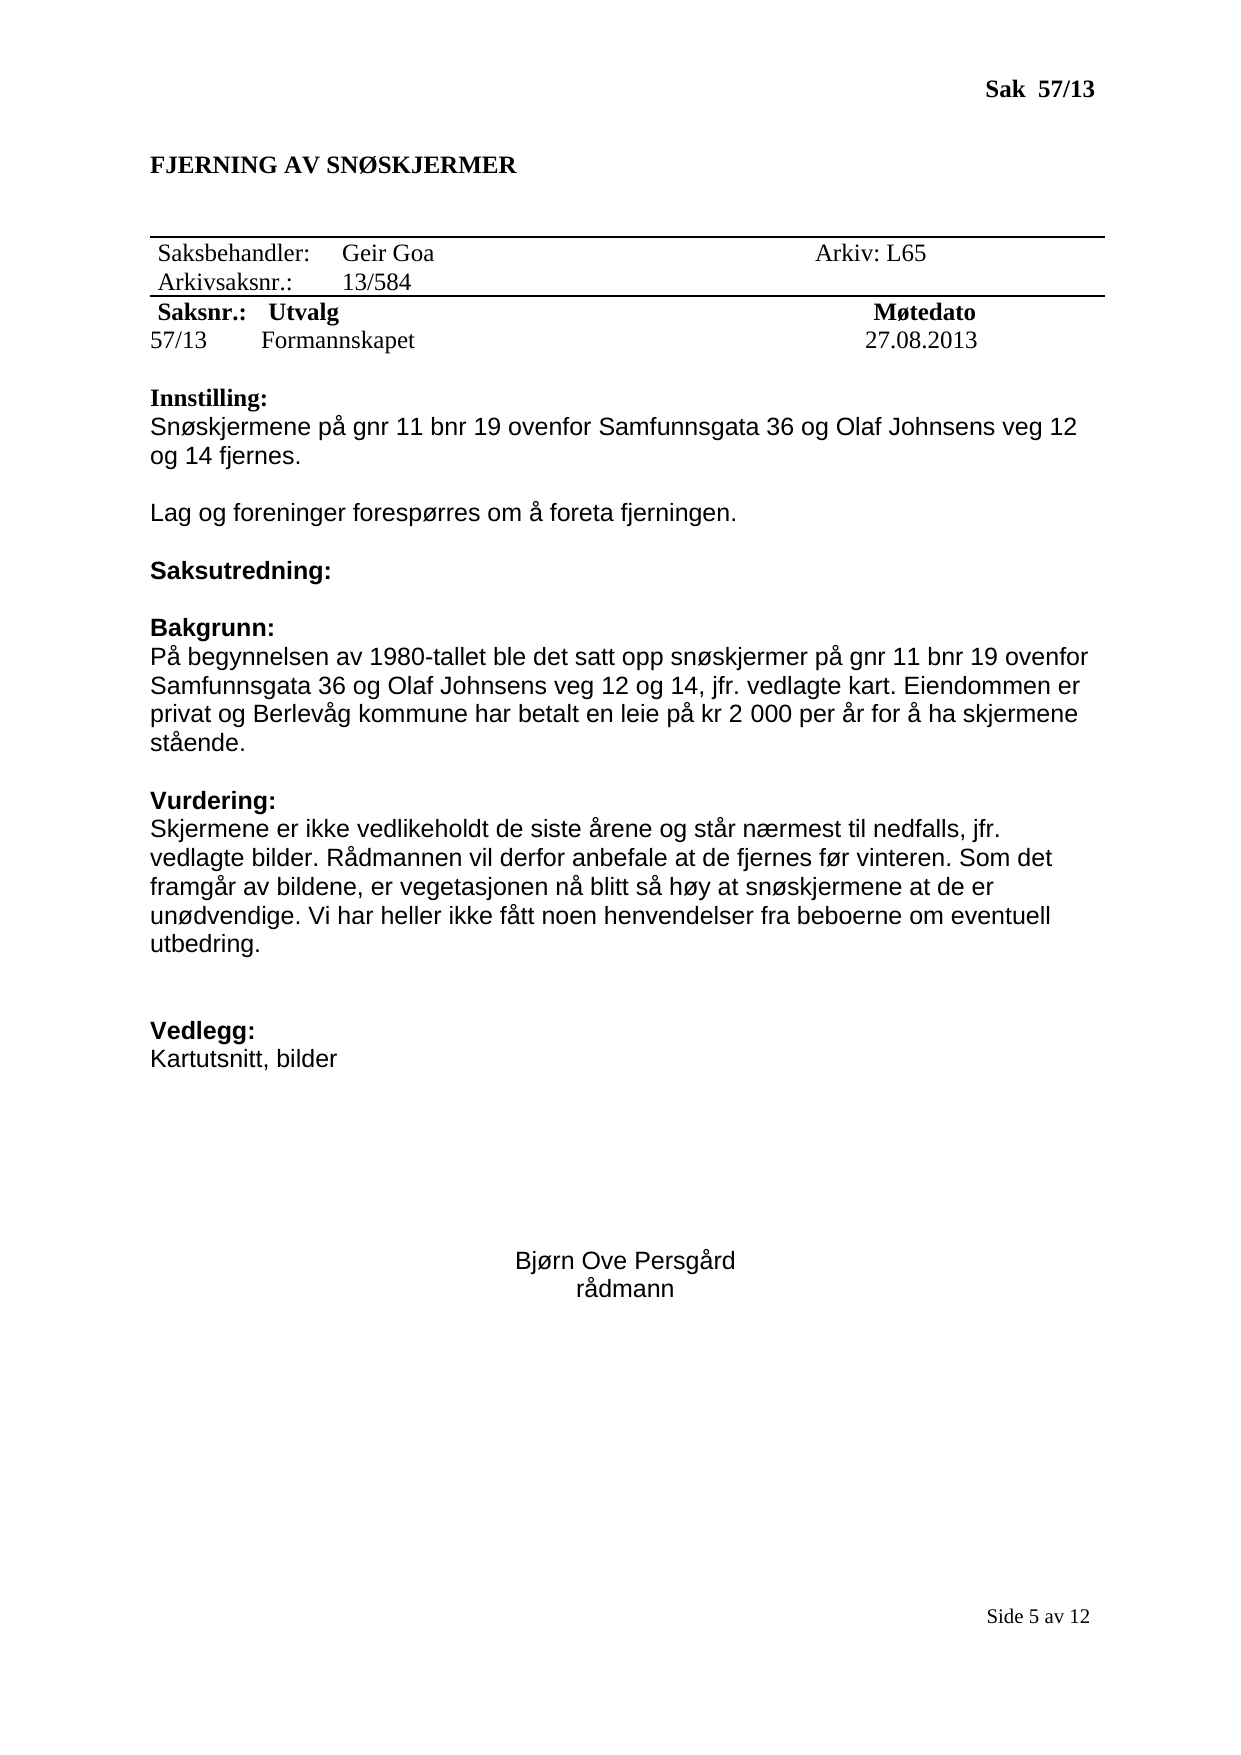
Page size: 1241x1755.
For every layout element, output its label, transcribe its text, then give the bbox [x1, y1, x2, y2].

text Vurdering: [150, 786, 1100, 814]
table_cell 13/584 [335, 267, 576, 295]
table_header Geir Goa [335, 238, 807, 267]
text 57/13 Formannskapet 27.08.2013 [150, 326, 1100, 354]
text Lag og foreninger forespørres om å foreta fjerningen. [150, 498, 1100, 527]
table_cell Saksnr.: [150, 297, 261, 326]
text Bakgrunn: [150, 613, 1100, 642]
table_cell Arkivsaksnr.: [150, 267, 334, 295]
text Bjørn Ove Persgård [150, 1246, 1100, 1274]
table_header Saksbehandler: [150, 238, 334, 267]
text Saksutredning: [150, 556, 1100, 584]
table_header Arkiv: L65 [808, 238, 1104, 267]
text FJERNING AV SNØSKJERMER [150, 150, 1100, 179]
table_cell Utvalg [261, 297, 866, 326]
text På begynnelsen av 1980-tallet ble det satt opp snøskjermer på gnr 11 bnr 19 ovenfor Samfunnsgata 36 og Olaf Johnsens veg 12 og 14, jfr. vedlagte kart. Eiendommen er privat og Berlevåg kommune har betalt en leie på kr 2 000 per år for å ha skjermene stående. [150, 642, 1100, 757]
text Snøskjermene på gnr 11 bnr 19 ovenfor Samfunnsgata 36 og Olaf Johnsens veg 12 og 14 fjernes. [150, 412, 1100, 469]
table_cell [1105, 267, 1115, 295]
text Innstilling: [150, 383, 1100, 412]
table_cell Møtedato [866, 295, 1115, 326]
text Skjermene er ikke vedlikeholdt de siste årene og står nærmest til nedfalls, jfr. vedlagte bilder. Rådmannen vil derfor anbefale at de fjernes før vinteren. Som det framgår av bildene, er vegetasjonen nå blitt så høy at snøskjermene at de er unødvendige. Vi har heller ikke fått noen henvendelser fra beboerne om eventuell utbedring. [150, 814, 1100, 958]
text Kartutsnitt, bilder [150, 1044, 1100, 1073]
text Vedlegg: [150, 1016, 1100, 1044]
text rådmann [150, 1274, 1100, 1303]
table_cell [808, 267, 1104, 295]
table_header [1105, 236, 1115, 267]
table_cell [576, 267, 807, 295]
